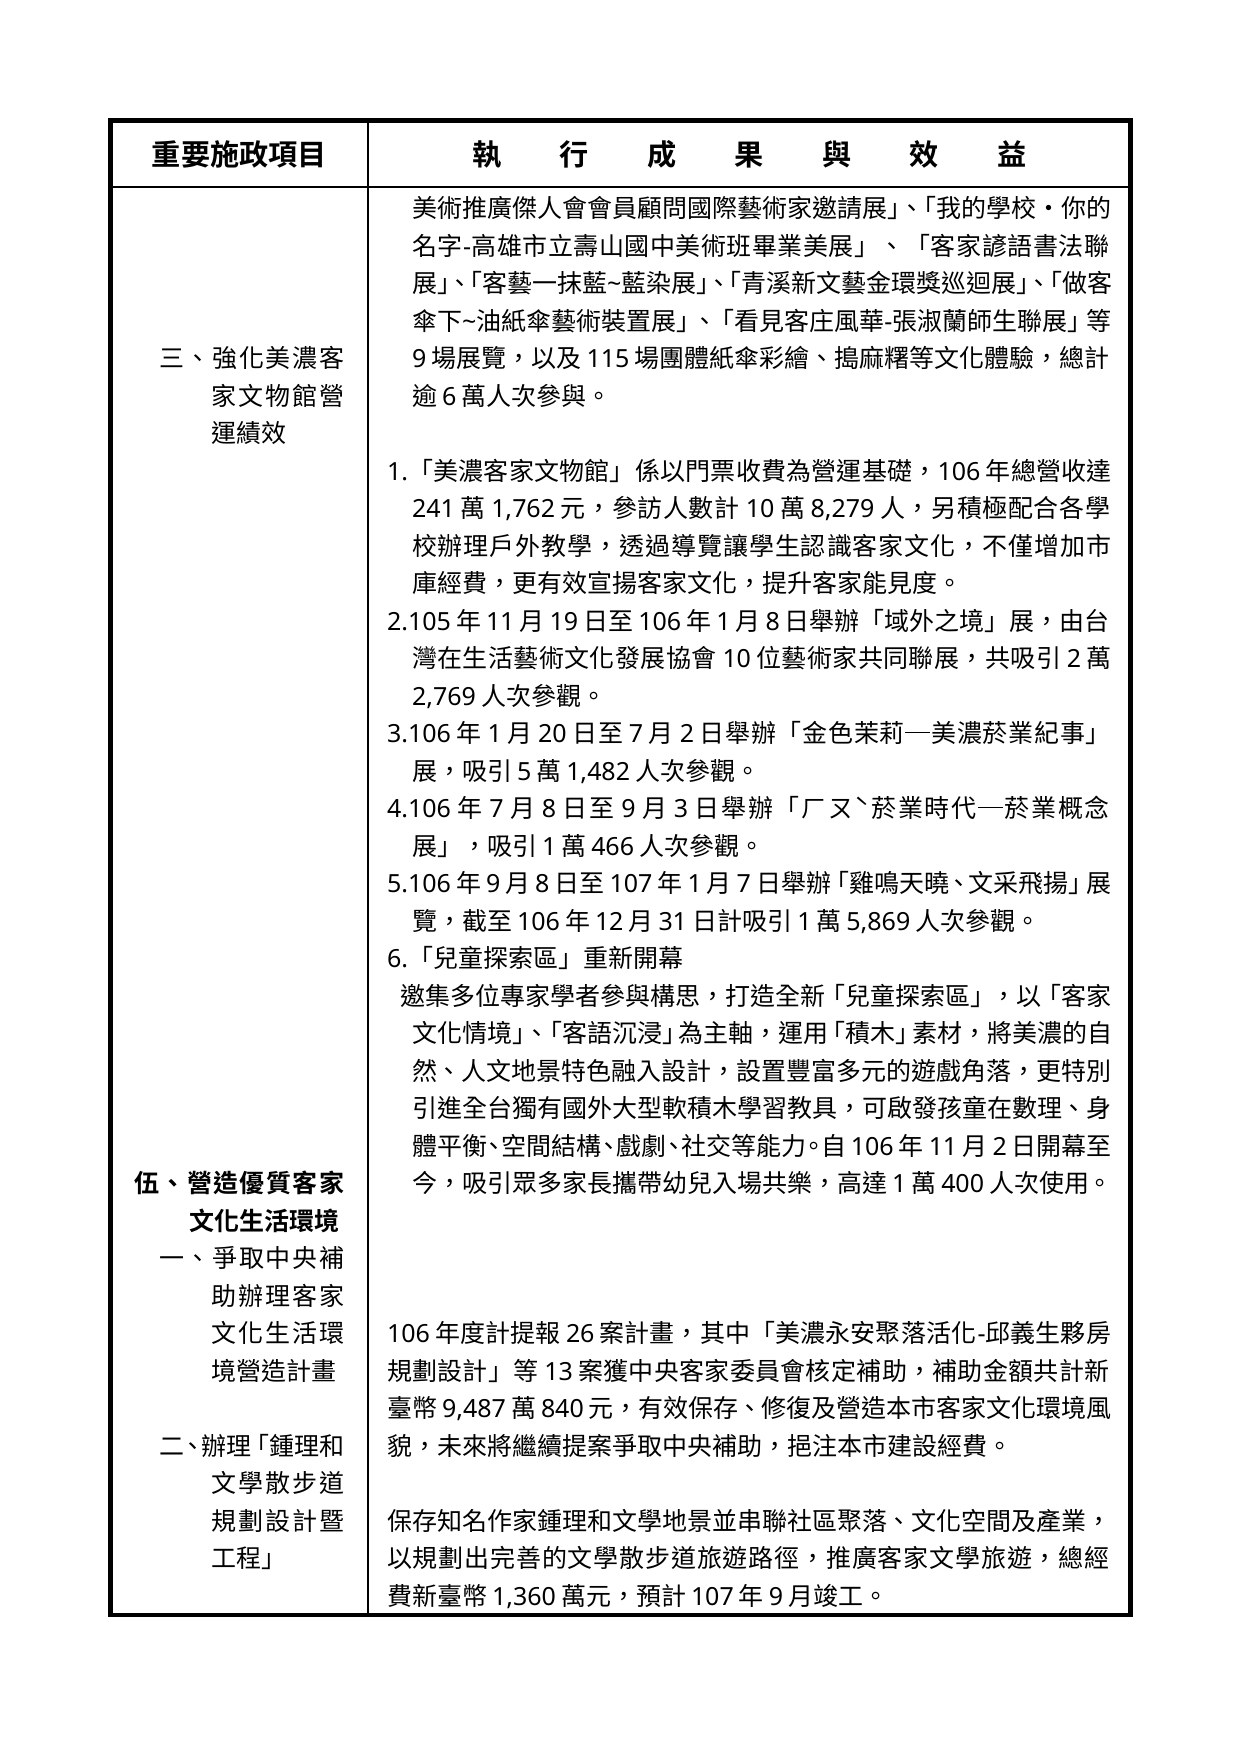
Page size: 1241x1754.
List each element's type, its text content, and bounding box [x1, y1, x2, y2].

table_cell 美術推廣傑人會會員顧問國際藝術家邀請展」、「我的學校・你的名字-高雄市立壽山國中美術班畢業美展」、「客家諺語書法聯展」、「客藝一抹藍~藍染展」、「青溪新文藝金環獎巡迴展」、「做客傘下~油紙傘藝術裝置展」、「看見客庄風華-張淑蘭師生聯展」等9場展覽，以及115場團體紙傘彩繪、搗麻糬等文化體驗，總計逾6萬人次參與。 1.「美濃客家文物館」係以門票收費為營運基礎，106年總營收達241萬1,762元，參訪人數計10萬8,279人，另積極配合各學校辦理戶外教學，透過導覽讓學生認識客家文化，不僅增加市庫經費，更有效宣揚客家文化，提升客家能見度。 2.105年11月19日至106年1月8日舉辦「域外之境」展，由台灣在生活藝術文化發展協會10位藝術家共同聯展，共吸引2萬2,769人次參觀。 3.106年1月20日至7月2日舉辦「金色茉莉─美濃菸業紀事」展，吸引5萬1,482人次參觀。 4.106年7月8日至9月3日舉辦「ㄏㄡˋ菸業時代─菸業概念展」，吸引1萬466人次參觀。 5.106年9月8日至107年1月7日舉辦「雞鳴天曉、文采飛揚」展覽，截至106年12月31日計吸引1萬5,869人次參觀。 6.「兒童探索區」重新開幕 邀集多位專家學者參與構思，打造全新「兒童探索區」，以「客家文化情境」、「客語沉浸」為主軸，運用「積木」素材，將美濃的自然、人文地景特色融入設計，設置豐富多元的遊戲角落，更特別引進全台獨有國外大型軟積木學習教具，可啟發孩童在數理、身體平衡、空間結構、戲劇、社交等能力。自106年11月2日開幕至今，吸引眾多家長攜帶幼兒入場共樂，高達1萬400人次使用。 106年度計提報26案計畫，其中「美濃永安聚落活化-邱義生夥房規劃設計」等13案獲中央客家委員會核定補助，補助金額共計新臺幣9,487萬840元，有效保存、修復及營造本市客家文化環境風貌，未來將繼續提案爭取中央補助，挹注本市建設經費。 保存知名作家鍾理和文學地景並串聯社區聚落、文化空間及產業，以規劃出完善的文學散步道旅遊路徑，推廣客家文學旅遊，總經費新臺幣1,360萬元，預計107年9月竣工。 [369, 188, 1128, 1613]
table_header 執 行 成 果 與 效 益 [369, 123, 1128, 186]
table_cell 三、強化美濃客家文物館營運績效 伍、營造優質客家文化生活環境 一、爭取中央補助辦理客家文化生活環境營造計畫 二、辦理「鍾理和文學散步道規劃設計暨工程」 [113, 188, 367, 1613]
table_header 重要施政項目 [113, 123, 367, 186]
